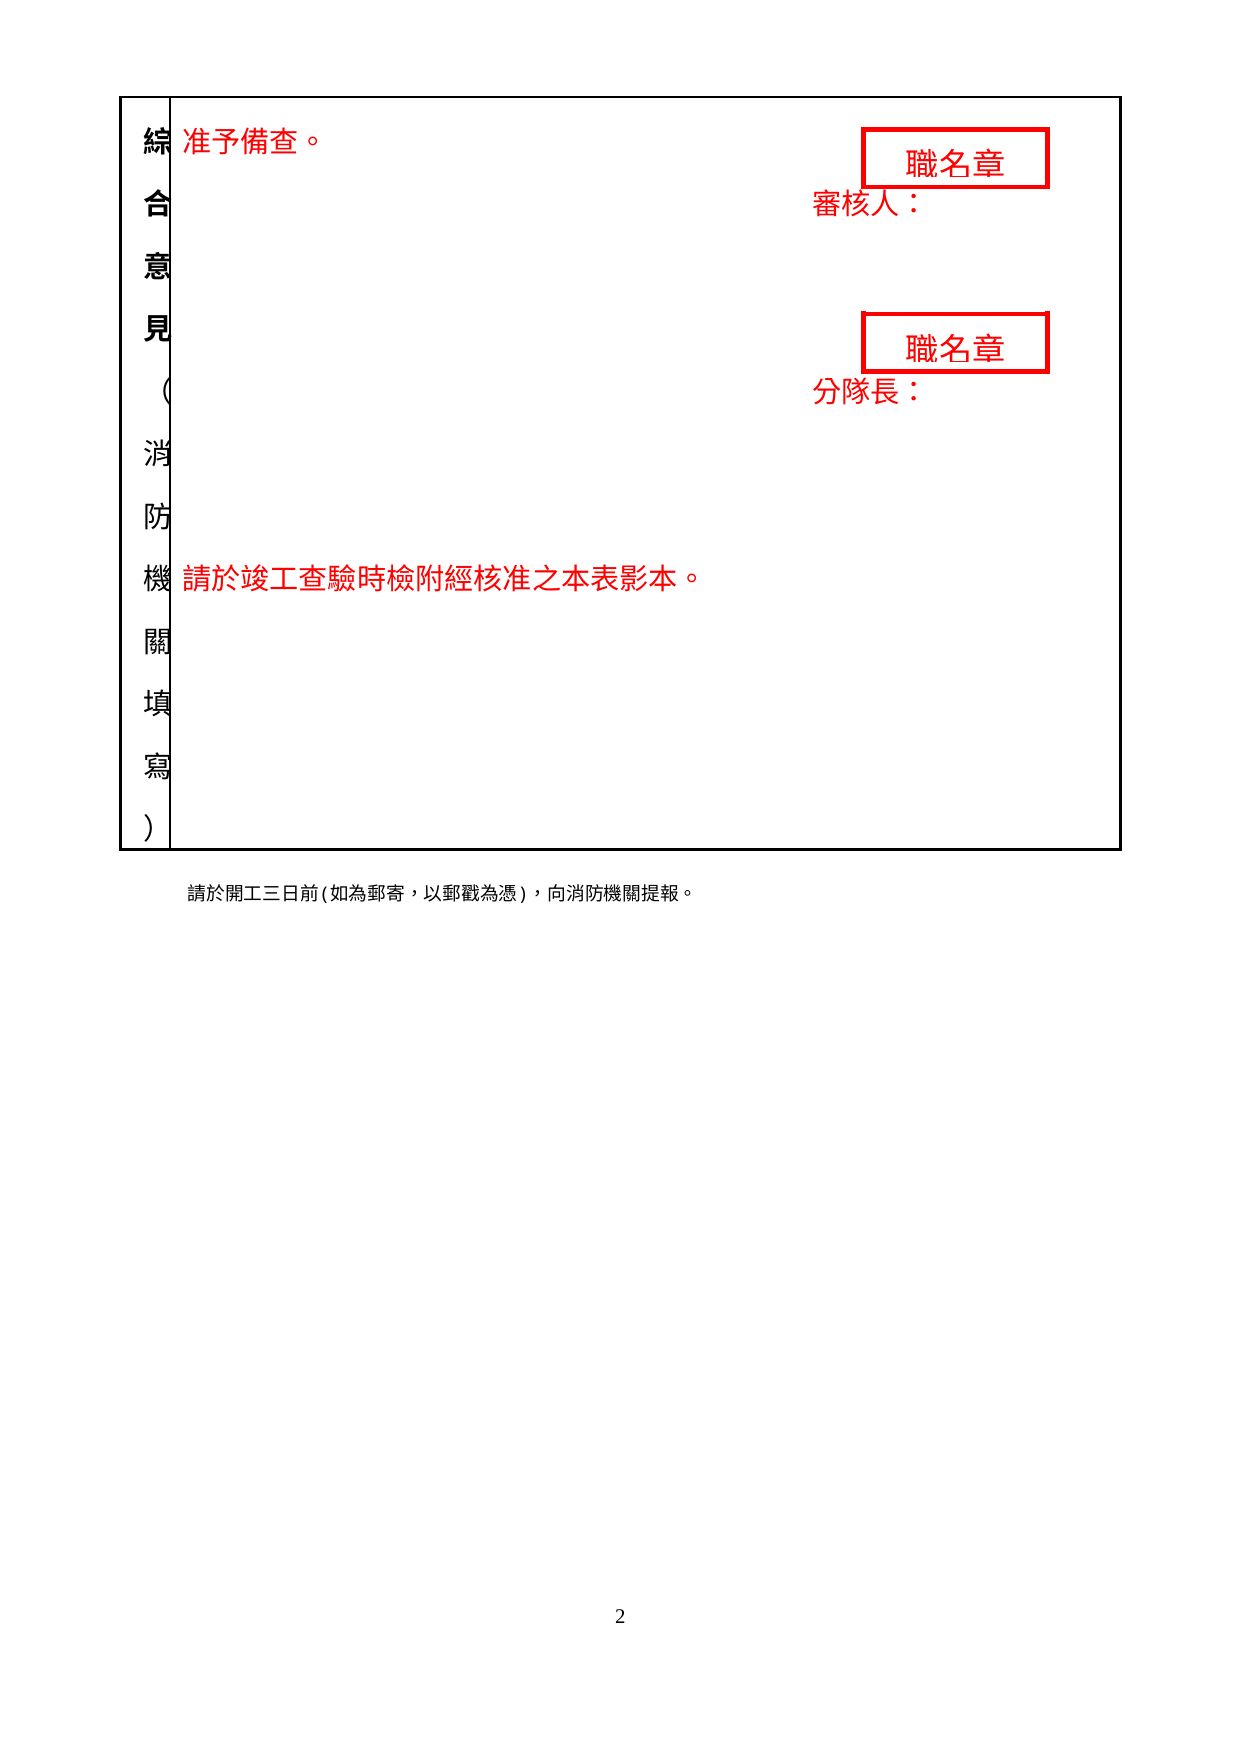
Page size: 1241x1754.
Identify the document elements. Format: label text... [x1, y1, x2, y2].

table_cell 綜合意見（消防機關填寫） [122, 98, 169, 848]
text 請於開工三日前(如為郵寄，以郵戳為憑)，向消防機關提報。 [187, 851, 1053, 913]
table_cell 准予備查。 審核人： 分隊長： 請於竣工查驗時檢附經核准之本表影本。 [171, 98, 1119, 848]
